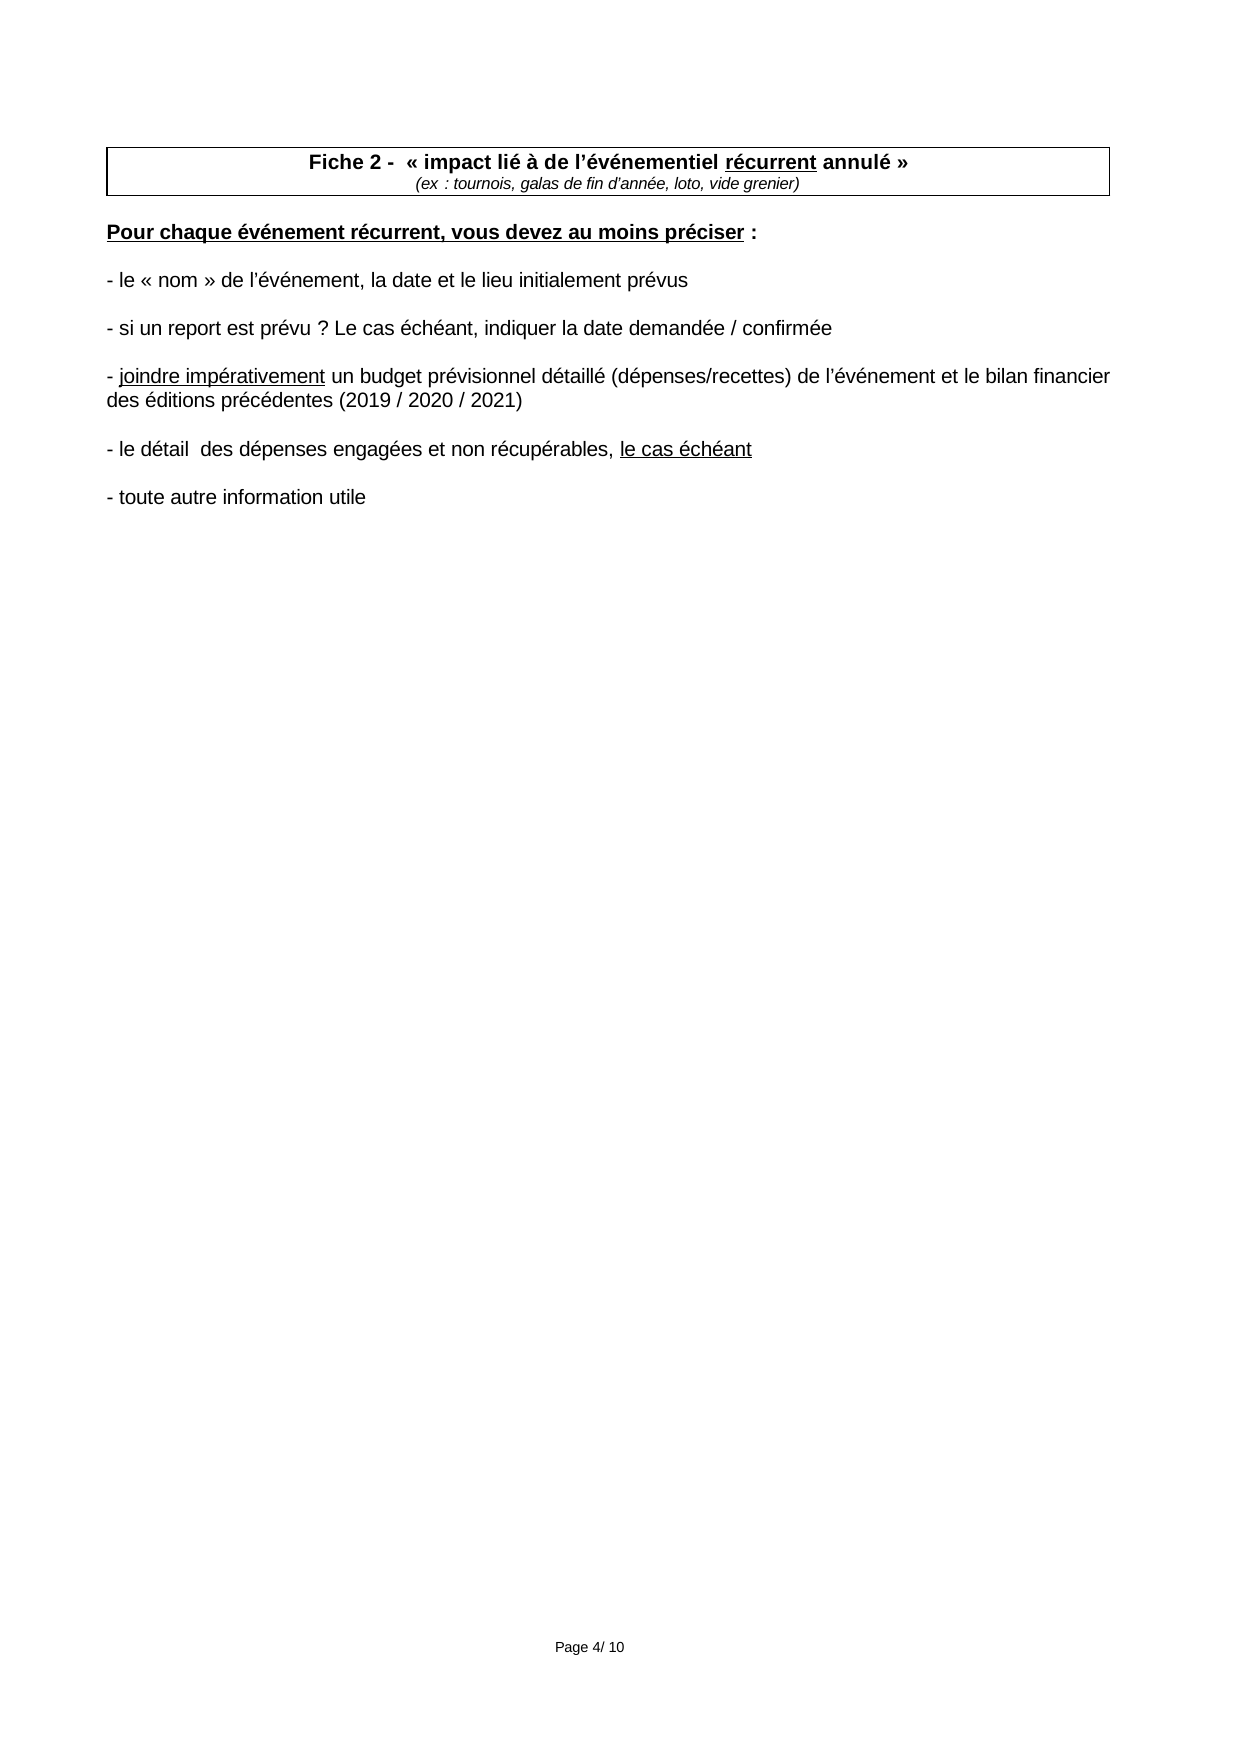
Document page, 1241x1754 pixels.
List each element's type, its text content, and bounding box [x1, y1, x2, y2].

text - le détail des dépenses engagées et non récupérables, le cas échéant [106, 437, 1110, 461]
text - toute autre information utile [106, 485, 1110, 509]
text Pour chaque événement récurrent, vous devez au moins préciser : [106, 220, 1110, 244]
text Fiche 2 - « impact lié à de l’événementiel récurrent annulé » [108, 148, 1109, 171]
text (ex : tournois, galas de fin d’année, loto, vide grenier) [108, 171, 1109, 195]
text - si un report est prévu ? Le cas échéant, indiquer la date demandée / confirmée [106, 316, 1110, 340]
text - le « nom » de l’événement, la date et le lieu initialement prévus [106, 268, 1110, 292]
text - joindre impérativement un budget prévisionnel détaillé (dépenses/recettes) de l’événement et le bilan financier des éditions précédentes (2019 / 2020 / 2021) [106, 364, 1110, 412]
